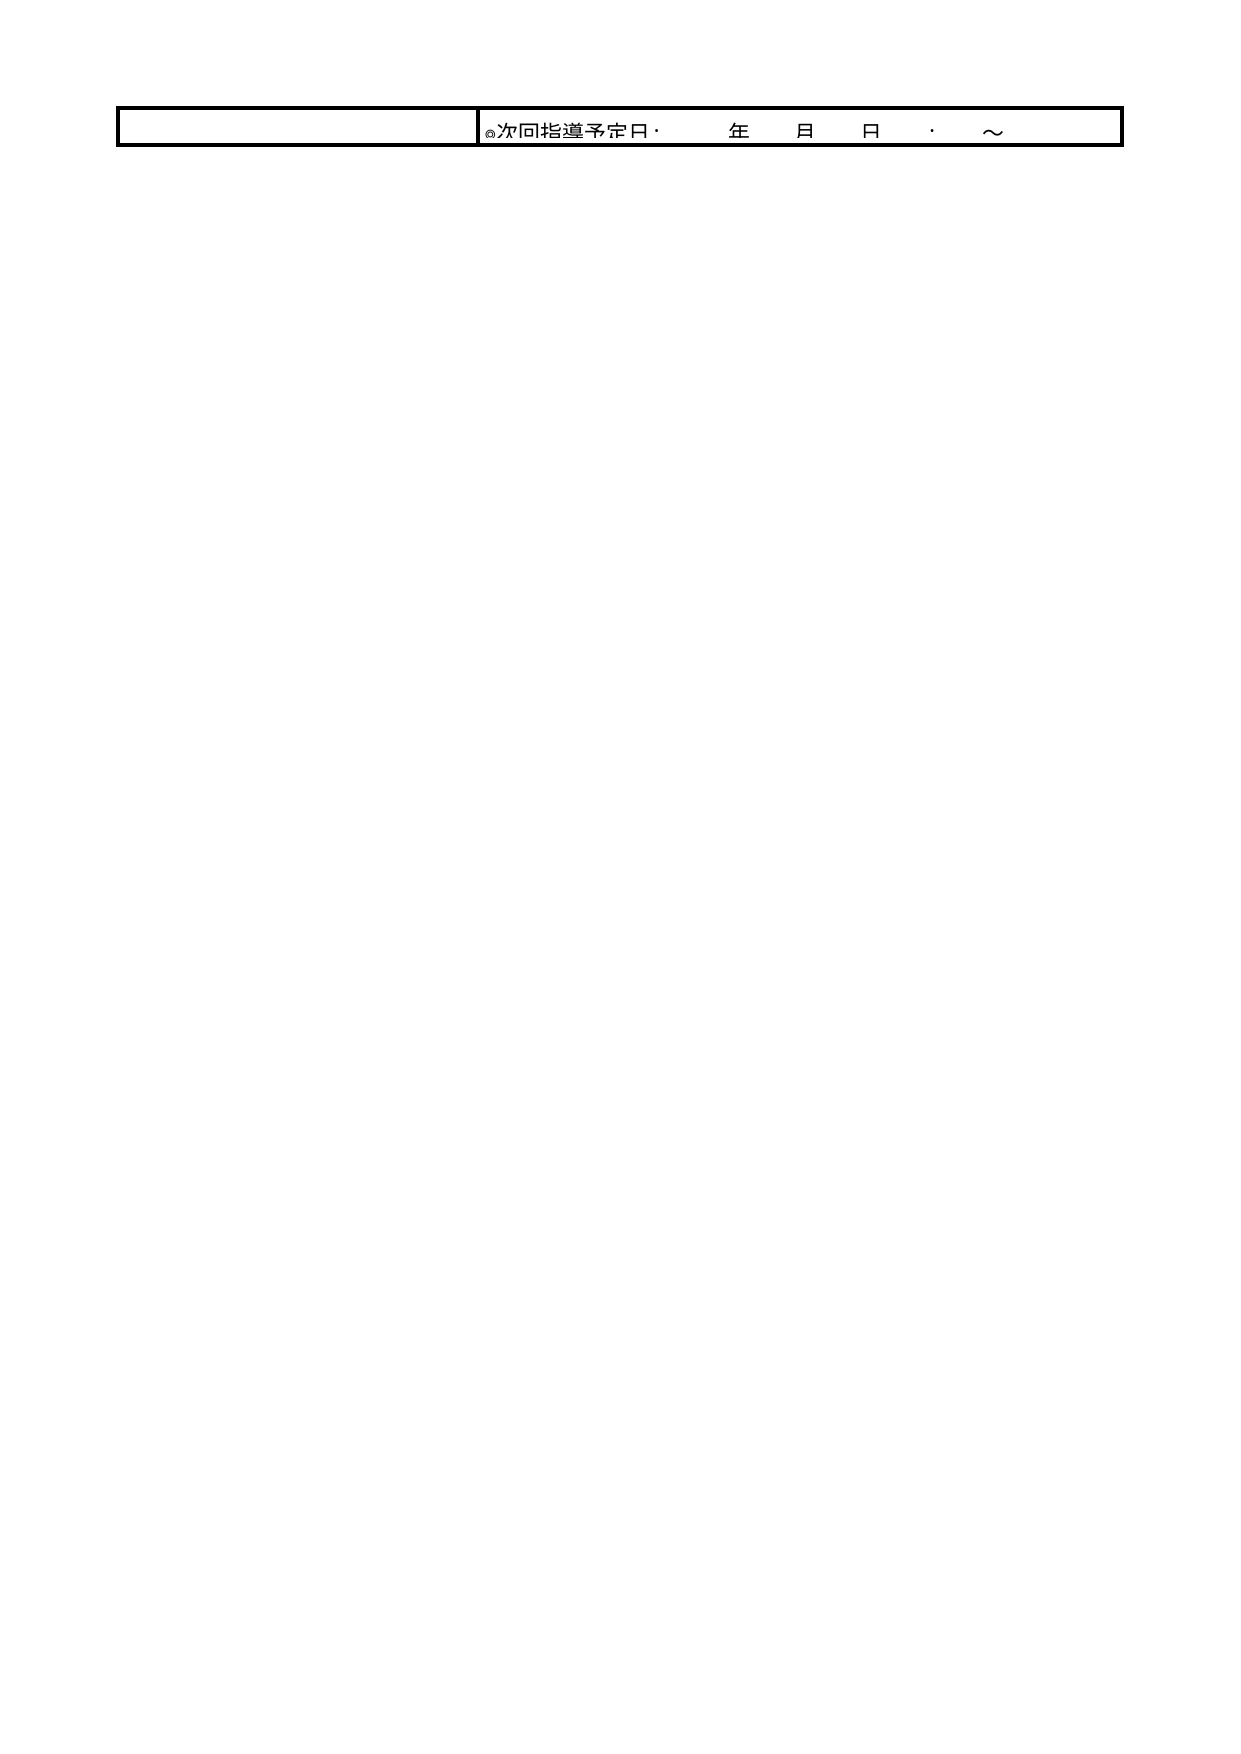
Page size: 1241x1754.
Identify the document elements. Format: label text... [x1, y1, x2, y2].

table_cell [148, 110, 248, 143]
table_cell [248, 110, 348, 143]
table_cell [450, 110, 476, 143]
table_cell ◎次回指導予定日: 年 月 日 : 〜 [480, 110, 1120, 143]
table_cell [348, 110, 449, 143]
table_cell [120, 110, 148, 143]
